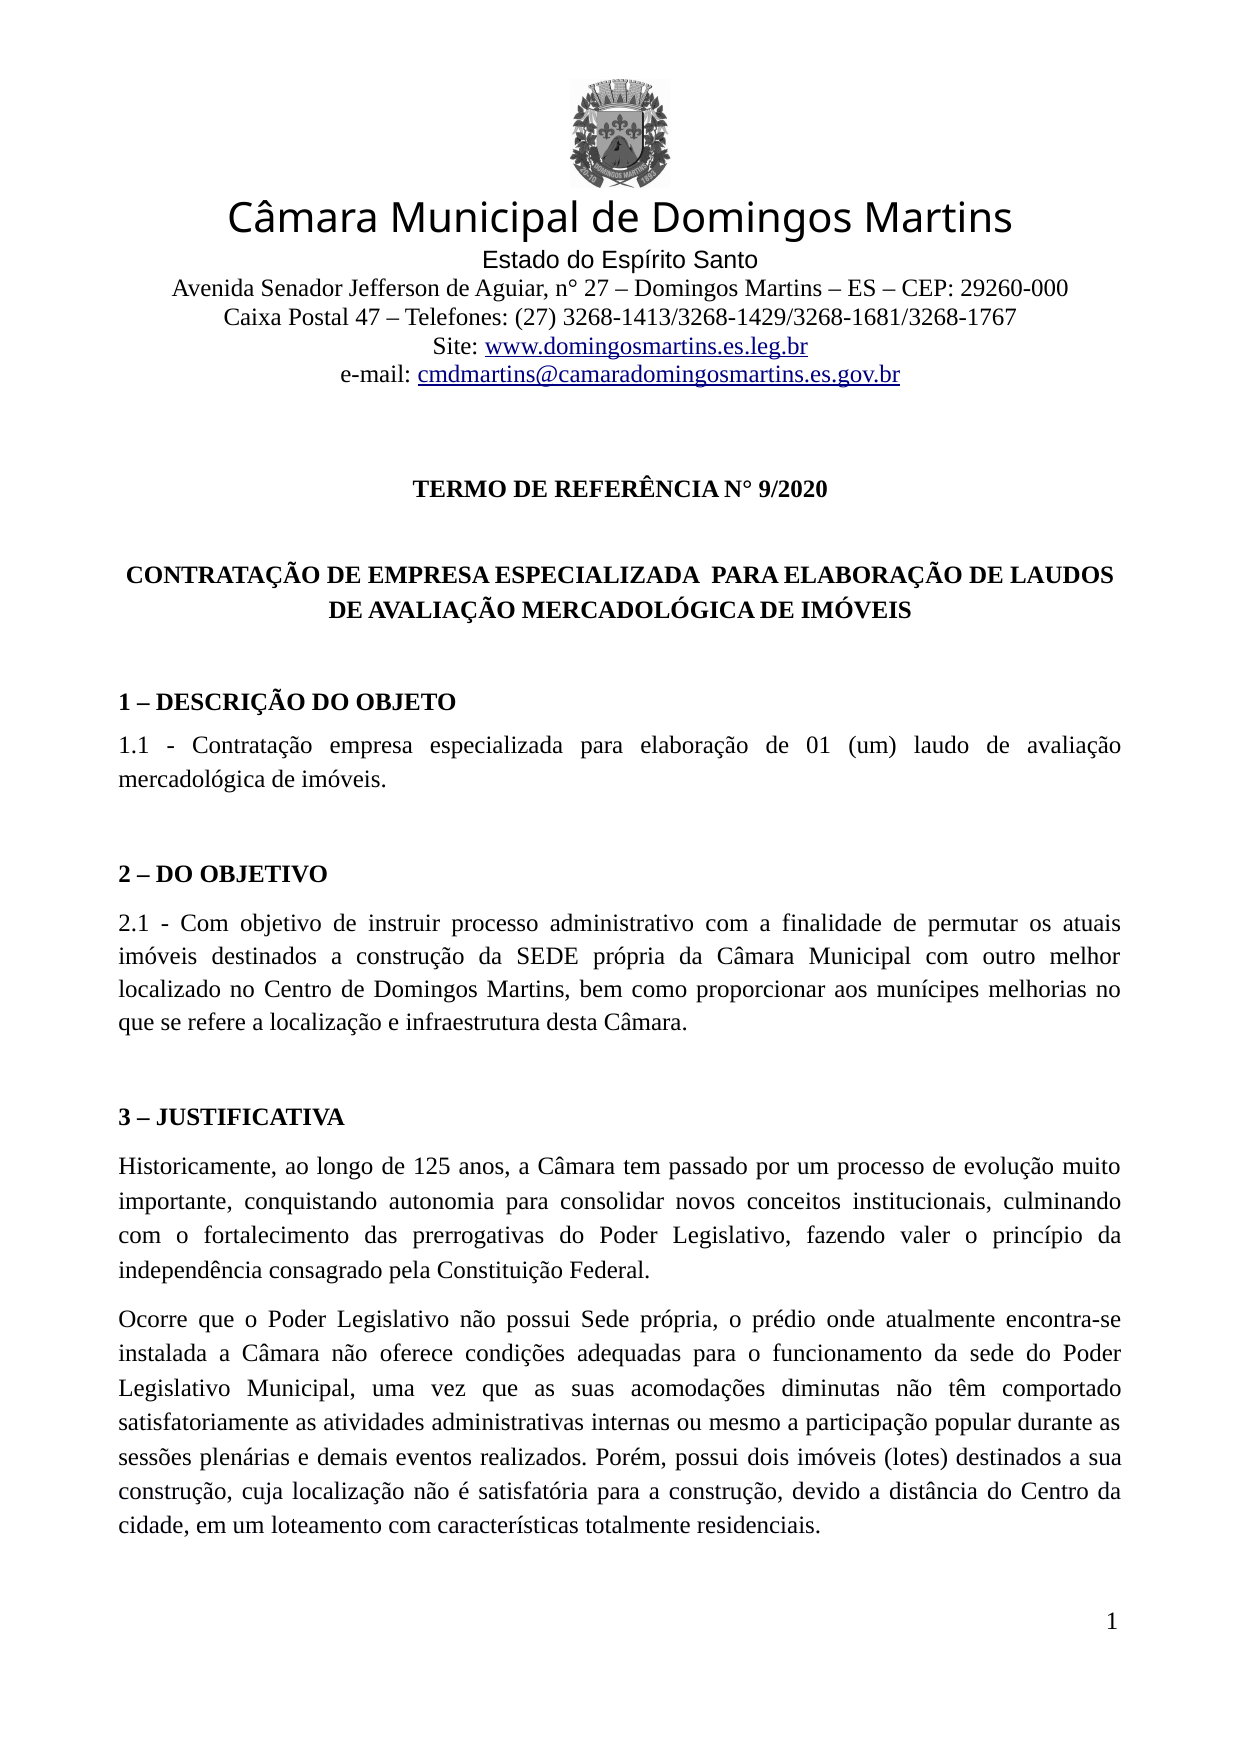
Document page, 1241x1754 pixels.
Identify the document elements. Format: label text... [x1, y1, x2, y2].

text Historicamente, ao longo de 125 anos, a Câmara tem passado por um processo de evolução muito importante, conquistando autonomia para consolidar novos conceitos institucionais, culminando com o fortalecimento das prerrogativas do Poder Legislativo, fazendo valer o princípio da independência consagrado pela Constituição Federal. [118, 1151, 1122, 1283]
text 3 – JUSTIFICATIVA [118, 1102, 1122, 1131]
text Ocorre que o Poder Legislativo não possui Sede própria, o prédio onde atualmente encontra-se instalada a Câmara não oferece condições adequadas para o funcionamento da sede do Poder Legislativo Municipal, uma vez que as suas acomodações diminutas não têm comportado satisfatoriamente as atividades administrativas internas ou mesmo a participação popular durante as sessões plenárias e demais eventos realizados. Porém, possui dois imóveis (lotes) destinados a sua construção, cuja localização não é satisfatória para a construção, devido a distância do Centro da cidade, em um loteamento com características totalmente residenciais. [118, 1304, 1122, 1539]
text 2.1 - Com objetivo de instruir processo administrativo com a finalidade de permutar os atuais imóveis destinados a construção da SEDE própria da Câmara Municipal com outro melhor localizado no Centro de Domingos Martins, bem como proporcionar aos munícipes melhorias no que se refere a localização e infraestrutura desta Câmara. [118, 908, 1122, 1036]
text 1 – DESCRIÇÃO DO OBJETO [118, 687, 1122, 716]
text 2 – DO OBJETIVO [118, 859, 1122, 888]
text TERMO DE REFERÊNCIA N° 9/2020 [118, 474, 1122, 503]
text CONTRATAÇÃO DE EMPRESA ESPECIALIZADA PARA ELABORAÇÃO DE LAUDOS DE AVALIAÇÃO MERCADOLÓGICA DE IMÓVEIS [118, 560, 1122, 624]
text 1.1 - Contratação empresa especializada para elaboração de 01 (um) laudo de avaliação mercadológica de imóveis. [118, 731, 1122, 792]
